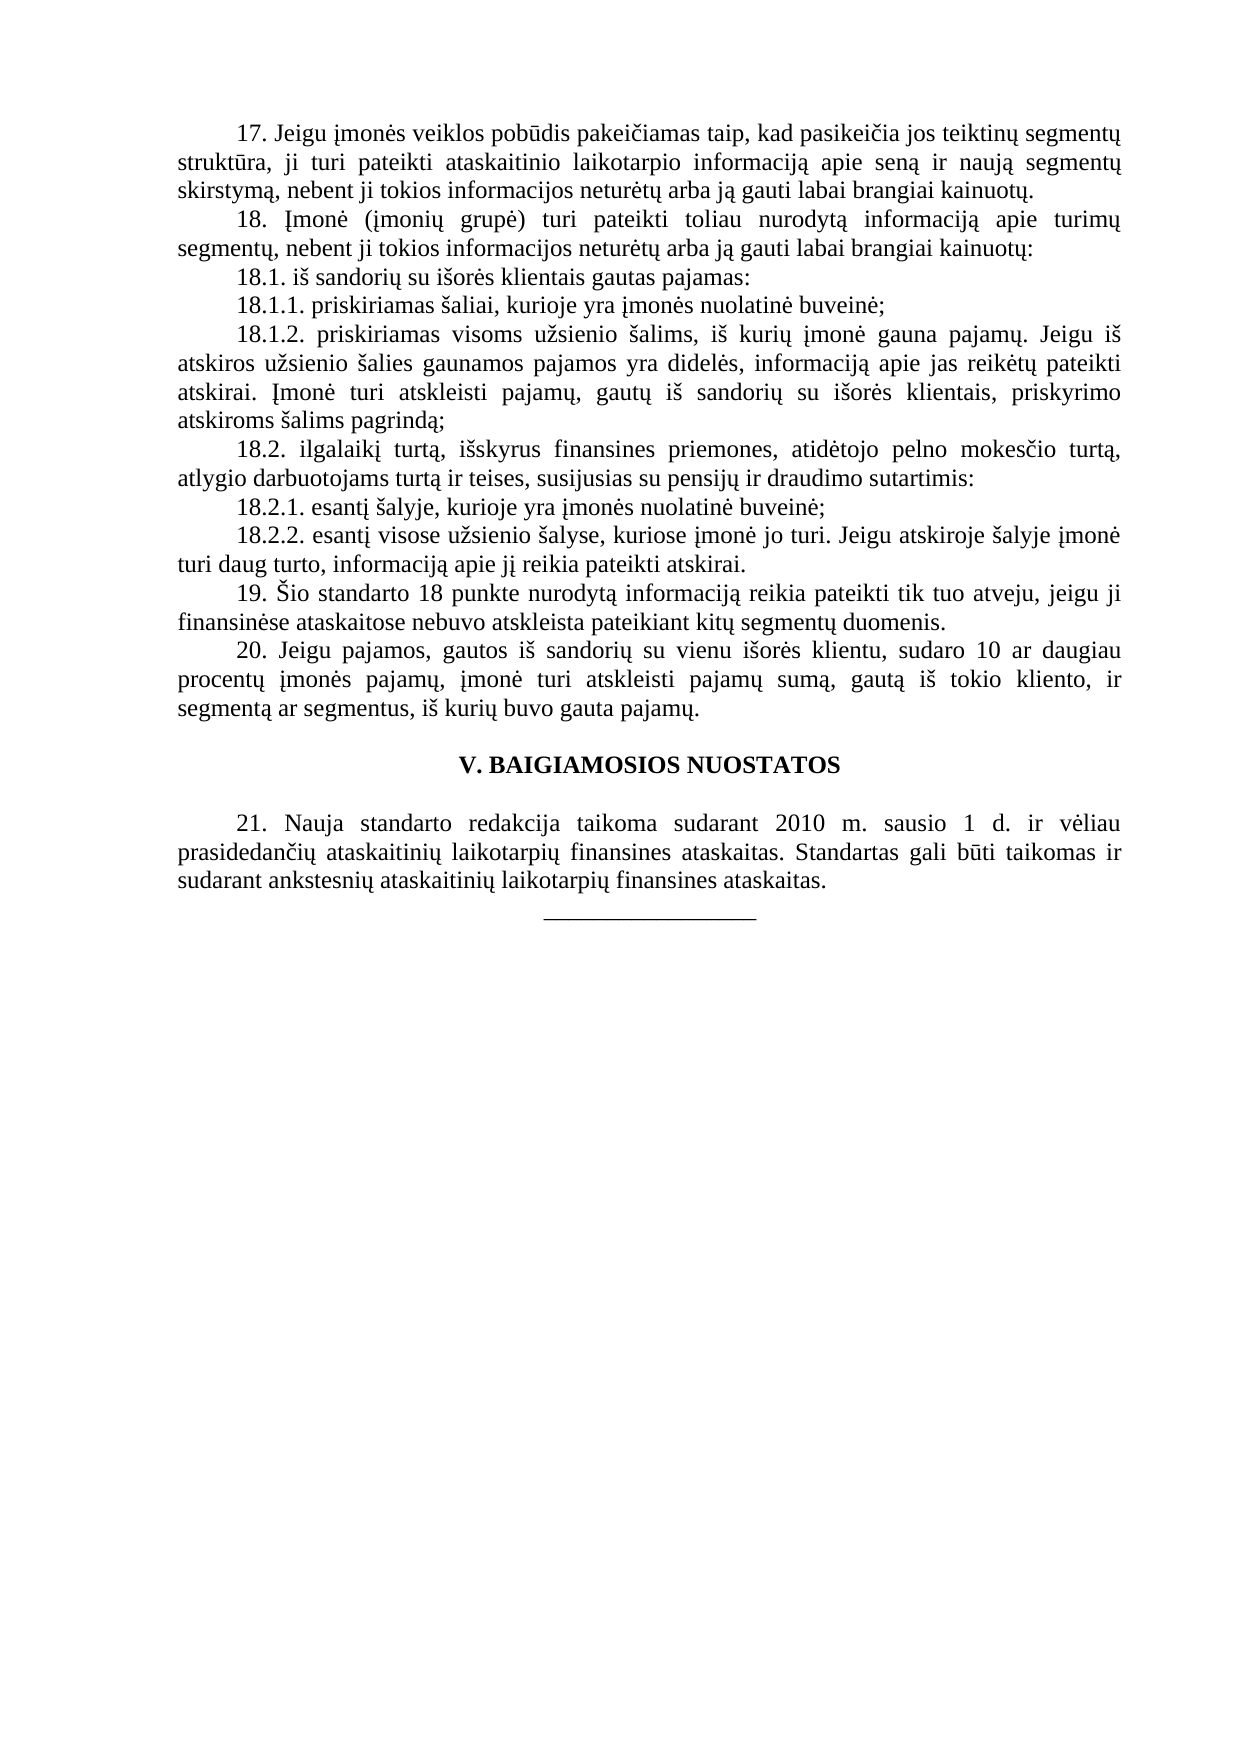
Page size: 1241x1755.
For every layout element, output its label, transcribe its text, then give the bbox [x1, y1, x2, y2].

text 21. Nauja standarto redakcija taikoma sudarant 2010 m. sausio 1 d. ir vėliau prasidedančių ataskaitinių laikotarpių finansines ataskaitas. Standartas gali būti taikomas ir sudarant ankstesnių ataskaitinių laikotarpių finansines ataskaitas. [177, 808, 1122, 894]
text 17. Jeigu įmonės veiklos pobūdis pakeičiamas taip, kad pasikeičia jos teiktinų segmentų struktūra, ji turi pateikti ataskaitinio laikotarpio informaciją apie seną ir naują segmentų skirstymą, nebent ji tokios informacijos neturėtų arba ją gauti labai brangiai kainuotų. [177, 118, 1122, 204]
text 18.2.1. esantį šalyje, kurioje yra įmonės nuolatinė buveinė; [177, 492, 1122, 521]
text 18.2.2. esantį visose užsienio šalyse, kuriose įmonė jo turi. Jeigu atskiroje šalyje įmonė turi daug turto, informaciją apie jį reikia pateikti atskirai. [177, 521, 1122, 578]
text 18.1.2. priskiriamas visoms užsienio šalims, iš kurių įmonė gauna pajamų. Jeigu iš atskiros užsienio šalies gaunamos pajamos yra didelės, informaciją apie jas reikėtų pateikti atskirai. Įmonė turi atskleisti pajamų, gautų iš sandorių su išorės klientais, priskyrimo atskiroms šalims pagrindą; [177, 319, 1122, 434]
text 18.2. ilgalaikį turtą, išskyrus finansines priemones, atidėtojo pelno mokesčio turtą, atlygio darbuotojams turtą ir teises, susijusias su pensijų ir draudimo sutartimis: [177, 434, 1122, 492]
text 19. Šio standarto 18 punkte nurodytą informaciją reikia pateikti tik tuo atveju, jeigu ji finansinėse ataskaitose nebuvo atskleista pateikiant kitų segmentų duomenis. [177, 578, 1122, 636]
text 18.1.1. priskiriamas šaliai, kurioje yra įmonės nuolatinė buveinė; [177, 291, 1122, 319]
text 18.1. iš sandorių su išorės klientais gautas pajamas: [177, 262, 1122, 291]
text 20. Jeigu pajamos, gautos iš sandorių su vienu išorės klientu, sudaro 10 ar daugiau procentų įmonės pajamų, įmonė turi atskleisti pajamų sumą, gautą iš tokio kliento, ir segmentą ar segmentus, iš kurių buvo gauta pajamų. [177, 636, 1122, 722]
text 18. Įmonė (įmonių grupė) turi pateikti toliau nurodytą informaciją apie turimų segmentų, nebent ji tokios informacijos neturėtų arba ją gauti labai brangiai kainuotų: [177, 204, 1122, 262]
text _________________ [177, 894, 1122, 923]
text V. BAIGIAMOSIOS NUOSTATOS [177, 751, 1122, 779]
